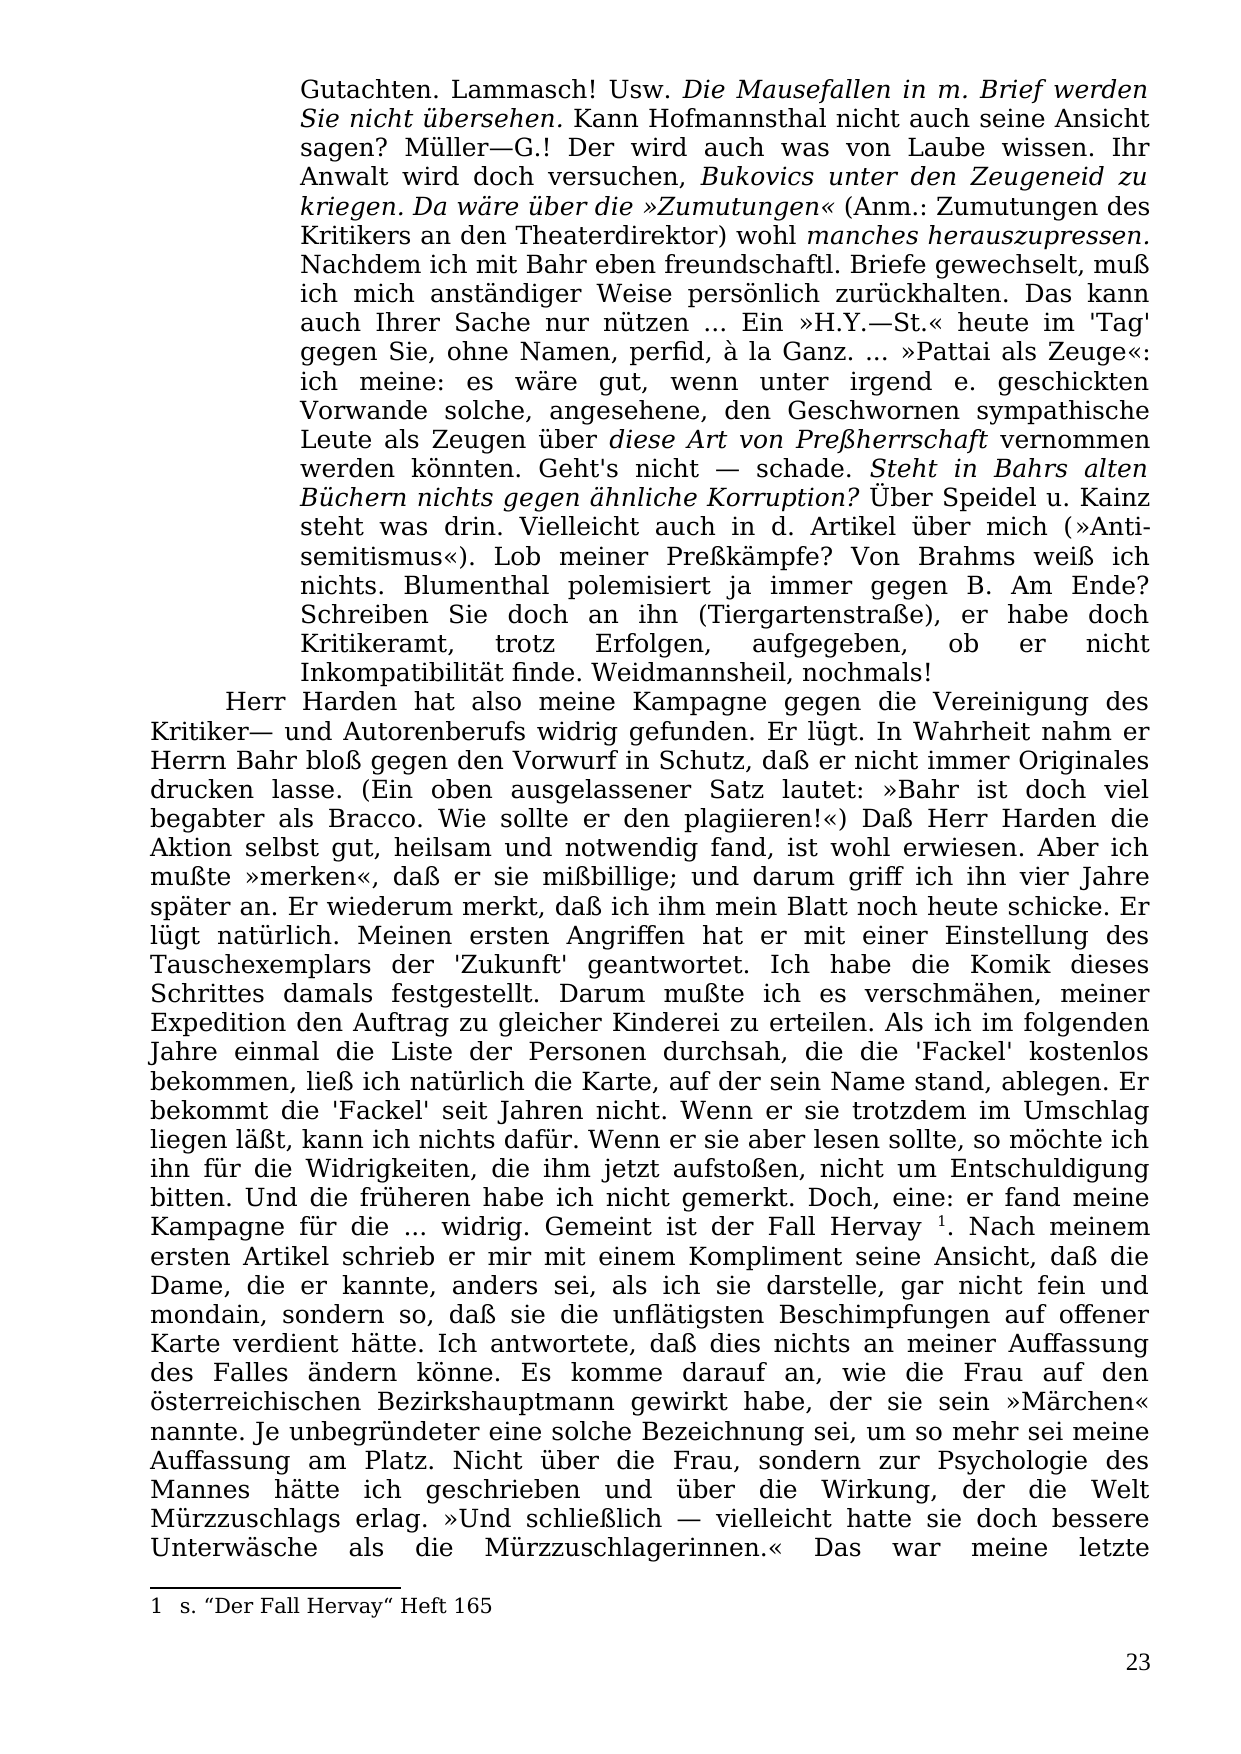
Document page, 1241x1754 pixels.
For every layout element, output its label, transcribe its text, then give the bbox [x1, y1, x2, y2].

text s. “Der Fall Hervay“ Heft 165 [150, 1594, 1151, 1618]
text Herr Harden hat also meine Kampagne gegen die Vereinigung des Kritiker— und Autorenberufs widrig gefunden. Er lügt. In Wahrheit nahm er Herrn Bahr bloß gegen den Vorwurf in Schutz, daß er nicht immer Originales drucken lasse. (Ein oben ausgelassener Satz lautet: »Bahr ist doch viel begabter als Bracco. Wie sollte er den plagiieren!«) Daß Herr Harden die Aktion selbst gut, heilsam und notwendig fand, ist wohl erwiesen. Aber ich mußte »merken«, daß er sie mißbillige; und darum griff ich ihn vier Jahre später an. Er wiederum merkt, daß ich ihm mein Blatt noch heute schicke. Er lügt natürlich. Meinen ersten Angriffen hat er mit einer Einstellung des Tauschexemplars der 'Zukunft' geantwortet. Ich habe die Komik dieses Schrittes damals festgestellt. Darum mußte ich es verschmähen, meiner Expedition den Auftrag zu gleicher Kinderei zu erteilen. Als ich im folgenden Jahre einmal die Liste der Personen durchsah, die die 'Fackel' kostenlos bekommen, ließ ich natürlich die Karte, auf der sein Name stand, ablegen. Er bekommt die 'Fackel' seit Jahren nicht. Wenn er sie trotzdem im Umschlag liegen läßt, kann ich nichts dafür. Wenn er sie aber lesen sollte, so möchte ich ihn für die Widrigkeiten, die ihm jetzt aufstoßen, nicht um Entschuldigung bitten. Und die früheren habe ich nicht gemerkt. Doch, eine: er fand meine Kampagne für die ... widrig. Gemeint ist der Fall Hervay . Nach meinem ersten Artikel schrieb er mir mit einem Kompliment seine Ansicht, daß die Dame, die er kannte, anders sei, als ich sie darstelle, gar nicht fein und mondain, sondern so, daß sie die unflätigsten Beschimpfungen auf offener Karte verdient hätte. Ich antwortete, daß dies nichts an meiner Auffassung des Falles ändern könne. Es komme darauf an, wie die Frau auf den österreichischen Bezirkshauptmann gewirkt habe, der sie sein »Märchen« nannte. Je unbegründeter eine solche Bezeichnung sei, um so mehr sei meine Auffassung am Platz. Nicht über die Frau, sondern zur Psychologie des Mannes hätte ich geschrieben und über die Wirkung, der die Welt Mürzzuschlags erlag. »Und schließlich — vielleicht hatte sie doch bessere Unterwäsche als die Mürzzuschlagerinnen.« Das war meine letzte [150, 687, 1151, 1562]
text Gutachten. Lammasch! Usw. Die Mausefallen in m. Brief werden Sie nicht übersehen. Kann Hofmannsthal nicht auch seine Ansicht sagen? Müller—G.! Der wird auch was von Laube wissen. Ihr Anwalt wird doch versuchen, Bukovics unter den Zeugeneid zu kriegen. Da wäre über die »Zumutungen« (Anm.: Zumutungen des Kritikers an den Theaterdirektor) wohl manches herauszupressen. Nachdem ich mit Bahr eben freundschaftl. Briefe gewechselt, muß ich mich anständiger Weise persönlich zurückhalten. Das kann auch Ihrer Sache nur nützen ... Ein »H.Y.—St.« heute im 'Tag' gegen Sie, ohne Namen, perfid, à la Ganz. ... »Pattai als Zeuge«: ich meine: es wäre gut, wenn unter irgend e. geschickten Vorwande solche, angesehene, den Geschwornen sympathische Leute als Zeugen über diese Art von Preßherrschaft vernommen werden könnten. Geht's nicht — schade. Steht in Bahrs alten Büchern nichts gegen ähnliche Korruption? Über Speidel u. Kainz steht was drin. Vielleicht auch in d. Artikel über mich (»Anti­semitismus«). Lob meiner Preßkämpfe? Von Brahms weiß ich nichts. Blumenthal polemisiert ja immer gegen B. Am Ende? Schreiben Sie doch an ihn (Tiergartenstraße), er habe doch Kritikeramt, trotz Erfolgen, aufgegeben, ob er nicht Inkompatibilität finde. Weidmannsheil, nochmals! [300, 75, 1151, 687]
